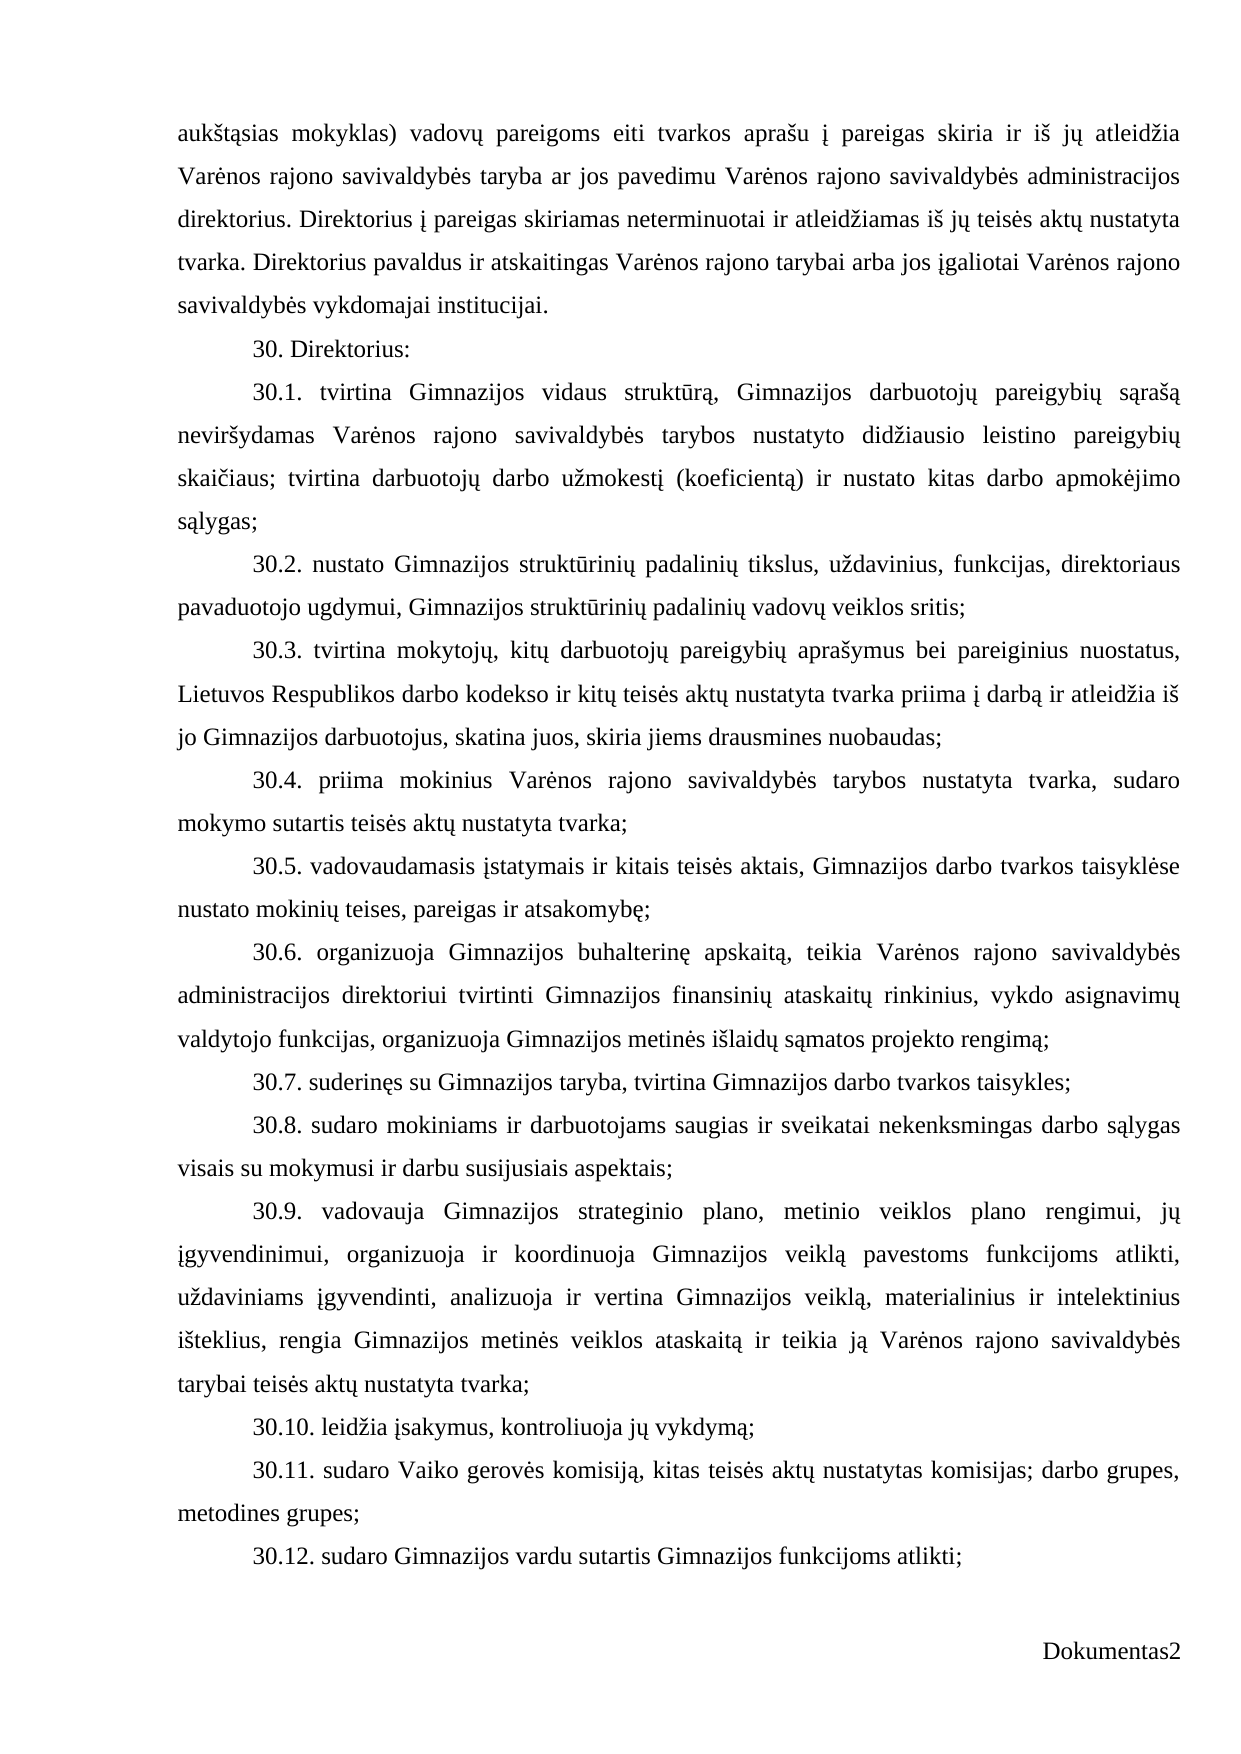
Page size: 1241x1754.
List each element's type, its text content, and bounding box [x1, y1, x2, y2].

text 30.4. priima mokinius Varėnos rajono savivaldybės tarybos nustatyta tvarka, sudaro mokymo sutartis teisės aktų nustatyta tvarka; [177, 765, 1181, 837]
text 30.6. organizuoja Gimnazijos buhalterinę apskaitą, teikia Varėnos rajono savivaldybės administracijos direktoriui tvirtinti Gimnazijos finansinių ataskaitų rinkinius, vykdo asignavimų valdytojo funkcijas, organizuoja Gimnazijos metinės išlaidų sąmatos projekto rengimą; [177, 937, 1181, 1052]
text 30.9. vadovauja Gimnazijos strateginio plano, metinio veiklos plano rengimui, jų įgyvendinimui, organizuoja ir koordinuoja Gimnazijos veiklą pavestoms funkcijoms atlikti, uždaviniams įgyvendinti, analizuoja ir vertina Gimnazijos veiklą, materialinius ir intelektinius išteklius, rengia Gimnazijos metinės veiklos ataskaitą ir teikia ją Varėnos rajono savivaldybės tarybai teisės aktų nustatyta tvarka; [177, 1196, 1181, 1397]
text 30.2. nustato Gimnazijos struktūrinių padalinių tikslus, uždavinius, funkcijas, direktoriaus pavaduotojo ugdymui, Gimnazijos struktūrinių padalinių vadovų veiklos sritis; [177, 549, 1181, 621]
text 30.5. vadovaudamasis įstatymais ir kitais teisės aktais, Gimnazijos darbo tvarkos taisyklėse nustato mokinių teises, pareigas ir atsakomybę; [177, 851, 1181, 923]
text 30.10. leidžia įsakymus, kontroliuoja jų vykdymą; [177, 1412, 1181, 1441]
text 30. Direktorius: [177, 334, 1181, 362]
text 30.12. sudaro Gimnazijos vardu sutartis Gimnazijos funkcijoms atlikti; [177, 1541, 1181, 1570]
text 30.1. tvirtina Gimnazijos vidaus struktūrą, Gimnazijos darbuotojų pareigybių sąrašą neviršydamas Varėnos rajono savivaldybės tarybos nustatyto didžiausio leistino pareigybių skaičiaus; tvirtina darbuotojų darbo užmokestį (koeficientą) ir nustato kitas darbo apmokėjimo sąlygas; [177, 377, 1181, 535]
text 30.3. tvirtina mokytojų, kitų darbuotojų pareigybių aprašymus bei pareiginius nuostatus, Lietuvos Respublikos darbo kodekso ir kitų teisės aktų nustatyta tvarka priima į darbą ir atleidžia iš jo Gimnazijos darbuotojus, skatina juos, skiria jiems drausmines nuobaudas; [177, 636, 1181, 751]
text 30.8. sudaro mokiniams ir darbuotojams saugias ir sveikatai nekenksmingas darbo sąlygas visais su mokymusi ir darbu susijusiais aspektais; [177, 1110, 1181, 1182]
text 30.11. sudaro Vaiko gerovės komisiją, kitas teisės aktų nustatytas komisijas; darbo grupes, metodines grupes; [177, 1455, 1181, 1527]
text 30.7. suderinęs su Gimnazijos taryba, tvirtina Gimnazijos darbo tvarkos taisykles; [177, 1067, 1181, 1096]
text aukštąsias mokyklas) vadovų pareigoms eiti tvarkos aprašu į pareigas skiria ir iš jų atleidžia Varėnos rajono savivaldybės taryba ar jos pavedimu Varėnos rajono savivaldybės administracijos direktorius. Direktorius į pareigas skiriamas neterminuotai ir atleidžiamas iš jų teisės aktų nustatyta tvarka. Direktorius pavaldus ir atskaitingas Varėnos rajono tarybai arba jos įgaliotai Varėnos rajono savivaldybės vykdomajai institucijai. [177, 118, 1181, 319]
